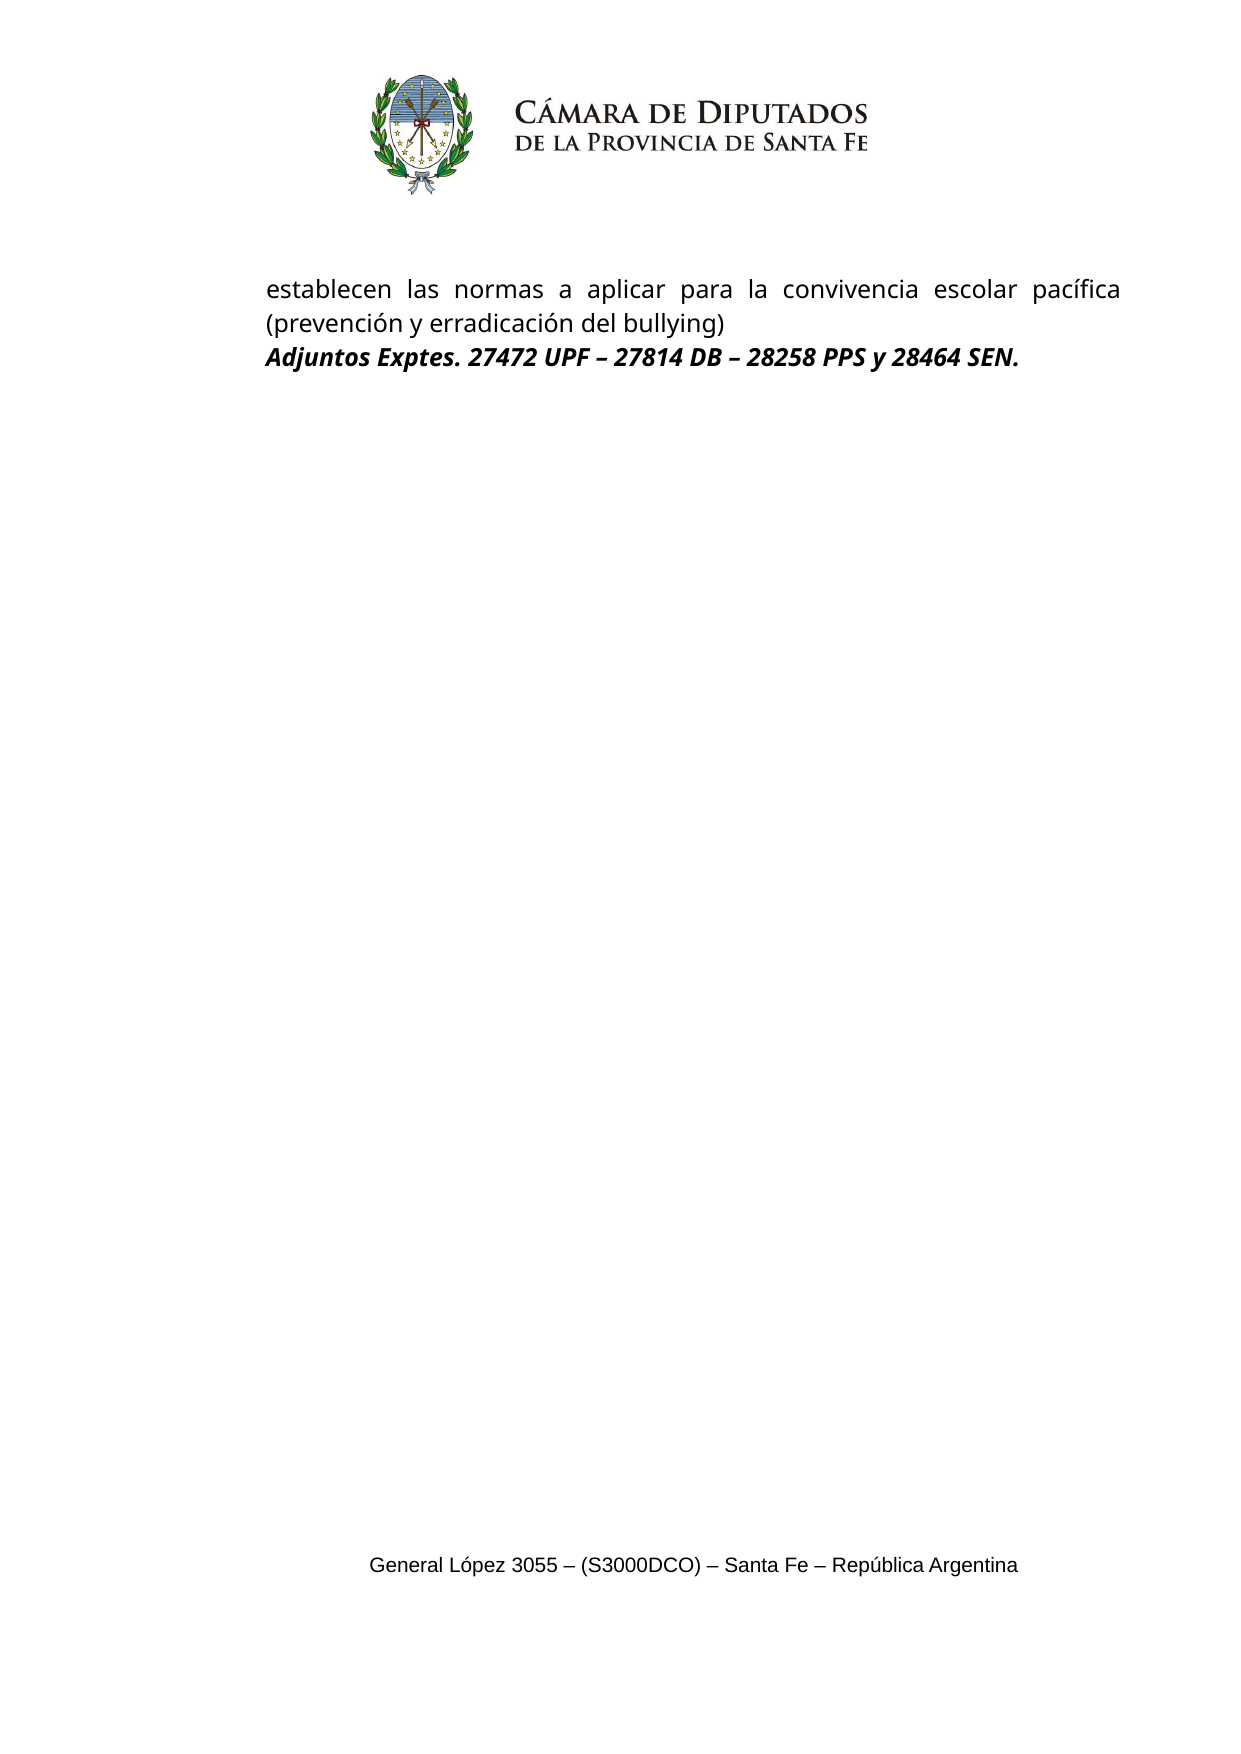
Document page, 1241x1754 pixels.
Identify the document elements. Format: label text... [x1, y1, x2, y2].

text establecen las normas a aplicar para la convivencia escolar pacífica (prevención y erradicación del bullying) [266, 272, 1122, 340]
text Adjuntos Exptes. 27472 UPF – 27814 DB – 28258 PPS y 28464 SEN. [266, 340, 1122, 374]
picture [370, 75, 868, 199]
